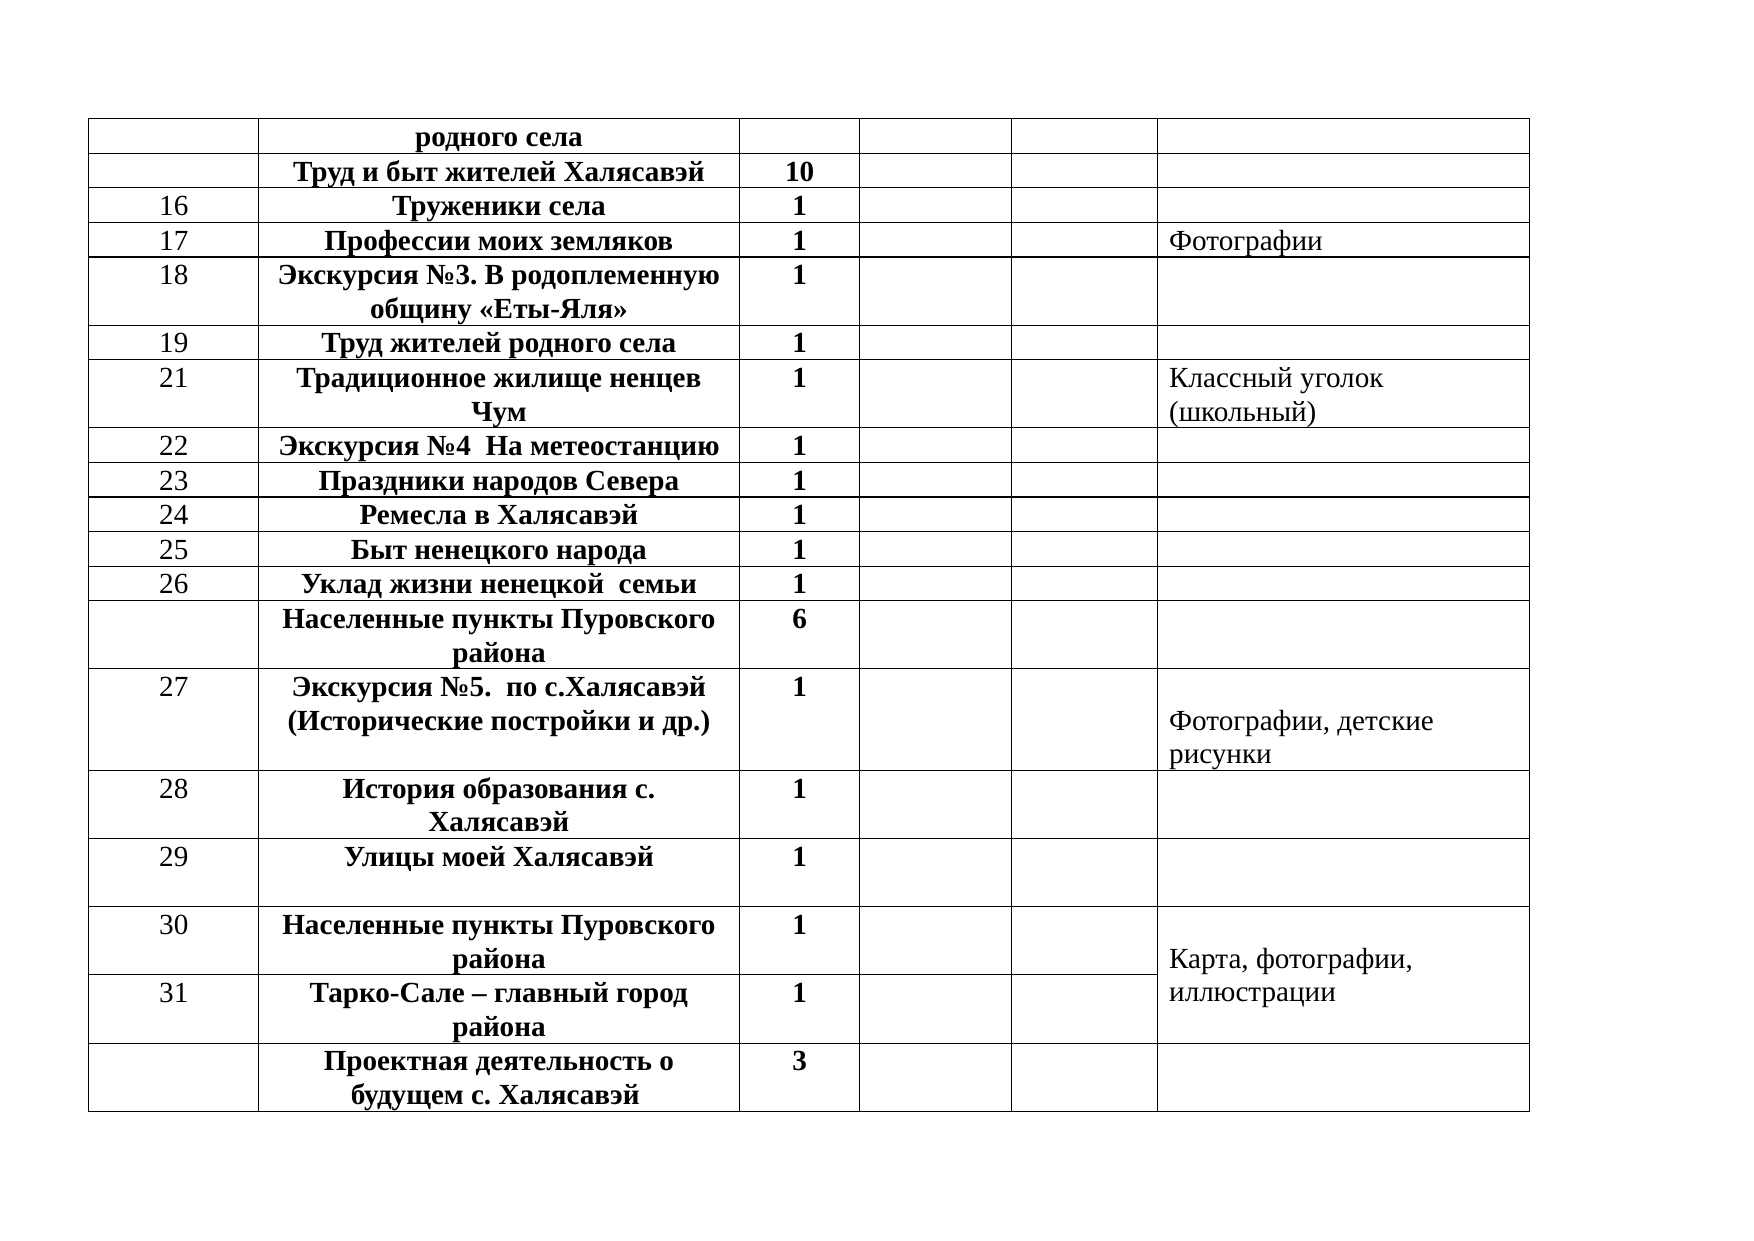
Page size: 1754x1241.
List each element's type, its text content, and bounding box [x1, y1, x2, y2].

table_cell Фотографии [1158, 223, 1529, 256]
table_cell Праздники народов Севера [259, 463, 739, 496]
table_cell [1158, 326, 1529, 359]
table_cell [1530, 531, 1545, 566]
table_cell [1530, 153, 1545, 187]
table_cell [1012, 975, 1157, 1042]
table_cell [1012, 771, 1157, 838]
table_cell [1012, 463, 1157, 496]
table_cell Экскурсия №3. В родоплеменную общину «Еты-Яля» [259, 258, 739, 324]
table_cell [1530, 496, 1545, 531]
table_cell [1530, 668, 1545, 770]
table_cell [1530, 325, 1545, 359]
table_cell [1530, 600, 1545, 668]
table_cell [1012, 119, 1157, 153]
table_cell [89, 601, 258, 668]
table_cell Населенные пункты Пуровского района [259, 601, 739, 668]
table_cell [1012, 498, 1157, 531]
table_cell 1 [740, 188, 859, 222]
table_cell 21 [89, 360, 258, 427]
table_cell Уклад жизни ненецкой семьи [259, 567, 739, 600]
table_cell [1530, 427, 1545, 462]
table_cell 1 [740, 975, 859, 1042]
table_cell [1530, 770, 1545, 838]
table_cell 1 [740, 567, 859, 600]
table_cell 1 [740, 326, 859, 359]
table_cell Населенные пункты Пуровского района [259, 907, 739, 974]
table_cell [1530, 566, 1545, 600]
table_cell 25 [89, 532, 258, 566]
table_cell [1158, 771, 1529, 838]
table_cell 23 [89, 463, 258, 496]
table_cell [1530, 838, 1545, 906]
table_cell История образования с. Халясавэй [259, 771, 739, 838]
table_cell [1012, 567, 1157, 600]
table_cell [1012, 839, 1157, 906]
table_cell [1158, 498, 1529, 531]
table_cell [860, 839, 1011, 906]
table_cell 1 [740, 428, 859, 462]
table_cell 18 [89, 258, 258, 324]
table_cell [1158, 1044, 1529, 1111]
table_cell [860, 601, 1011, 668]
table_cell [89, 154, 258, 187]
table_cell [1158, 428, 1529, 462]
table_cell [89, 119, 258, 153]
table_cell Улицы моей Халясавэй [259, 839, 739, 906]
table_cell Проектная деятельность о будущем с. Халясавэй [259, 1044, 739, 1111]
table_cell 31 [89, 975, 258, 1042]
table_cell Быт ненецкого народа [259, 532, 739, 566]
table_cell родного села [259, 119, 739, 153]
table_cell [860, 669, 1011, 770]
table_cell [860, 258, 1011, 324]
table_cell [860, 188, 1011, 222]
table_cell 17 [89, 223, 258, 256]
table_cell 29 [89, 839, 258, 906]
table_cell Фотографии, детские рисунки [1158, 669, 1529, 770]
table_cell [860, 223, 1011, 256]
table_cell [1012, 326, 1157, 359]
table_cell 1 [740, 498, 859, 531]
table_cell Труженики села [259, 188, 739, 222]
table_cell 24 [89, 498, 258, 531]
table_cell [860, 463, 1011, 496]
table_cell [860, 1044, 1011, 1111]
table_cell Карта, фотографии, иллюстрации [1158, 907, 1529, 1042]
table_cell 6 [740, 601, 859, 668]
table_cell [1158, 532, 1529, 566]
table_cell [860, 428, 1011, 462]
table_cell 30 [89, 907, 258, 974]
table_cell [860, 771, 1011, 838]
table_cell [89, 1044, 258, 1111]
table_cell [860, 360, 1011, 427]
table_cell [860, 567, 1011, 600]
table_cell [1012, 428, 1157, 462]
table_cell [860, 326, 1011, 359]
table_cell 1 [740, 669, 859, 770]
table_cell 26 [89, 567, 258, 600]
table_cell 1 [740, 771, 859, 838]
table_cell Профессии моих земляков [259, 223, 739, 256]
table_cell [1530, 974, 1545, 1042]
table_cell [1530, 906, 1545, 974]
table_cell 27 [89, 669, 258, 770]
table_cell [1158, 839, 1529, 906]
table_cell [1012, 601, 1157, 668]
table_cell [1012, 258, 1157, 324]
table_cell [1012, 532, 1157, 566]
table_cell 1 [740, 360, 859, 427]
table_cell 1 [740, 223, 859, 256]
table_cell [740, 119, 859, 153]
table_cell 1 [740, 532, 859, 566]
table_cell [1012, 1044, 1157, 1111]
table_cell [1158, 258, 1529, 324]
table_cell [860, 498, 1011, 531]
table_cell [1012, 907, 1157, 974]
table_cell [860, 907, 1011, 974]
table_cell [860, 119, 1011, 153]
table_cell 22 [89, 428, 258, 462]
table_cell [1530, 222, 1545, 256]
table_cell 16 [89, 188, 258, 222]
table_cell [1530, 256, 1545, 324]
table_cell 1 [740, 258, 859, 324]
table_cell Классный уголок (школьный) [1158, 360, 1529, 427]
table_cell [1012, 223, 1157, 256]
table_cell [1158, 601, 1529, 668]
table_cell [1012, 669, 1157, 770]
table_cell Ремесла в Халясавэй [259, 498, 739, 531]
table_cell Труд жителей родного села [259, 326, 739, 359]
table_cell [1012, 154, 1157, 187]
table_cell 28 [89, 771, 258, 838]
table_cell 1 [740, 907, 859, 974]
table_cell [1530, 1043, 1545, 1111]
table_cell Экскурсия №4 На метеостанцию [259, 428, 739, 462]
table_cell Экскурсия №5. по с.Халясавэй (Исторические постройки и др.) [259, 669, 739, 770]
table_cell [1158, 188, 1529, 222]
table_cell 19 [89, 326, 258, 359]
table_cell [1530, 359, 1545, 427]
table_cell [1530, 462, 1545, 496]
table_cell [860, 154, 1011, 187]
table_cell [860, 532, 1011, 566]
table_cell [1530, 118, 1545, 153]
table_cell 10 [740, 154, 859, 187]
table_cell [1530, 187, 1545, 222]
table_cell [860, 975, 1011, 1042]
table_cell Труд и быт жителей Халясавэй [259, 154, 739, 187]
table_cell Традиционное жилище ненцев Чум [259, 360, 739, 427]
table_cell [1158, 119, 1529, 153]
table_cell Тарко-Сале – главный город района [259, 975, 739, 1042]
table_cell [1158, 567, 1529, 600]
table_cell [1012, 188, 1157, 222]
table_cell 3 [740, 1044, 859, 1111]
table_cell [1158, 154, 1529, 187]
table_cell 1 [740, 839, 859, 906]
table_cell [1158, 463, 1529, 496]
table_cell [1012, 360, 1157, 427]
table_cell 1 [740, 463, 859, 496]
